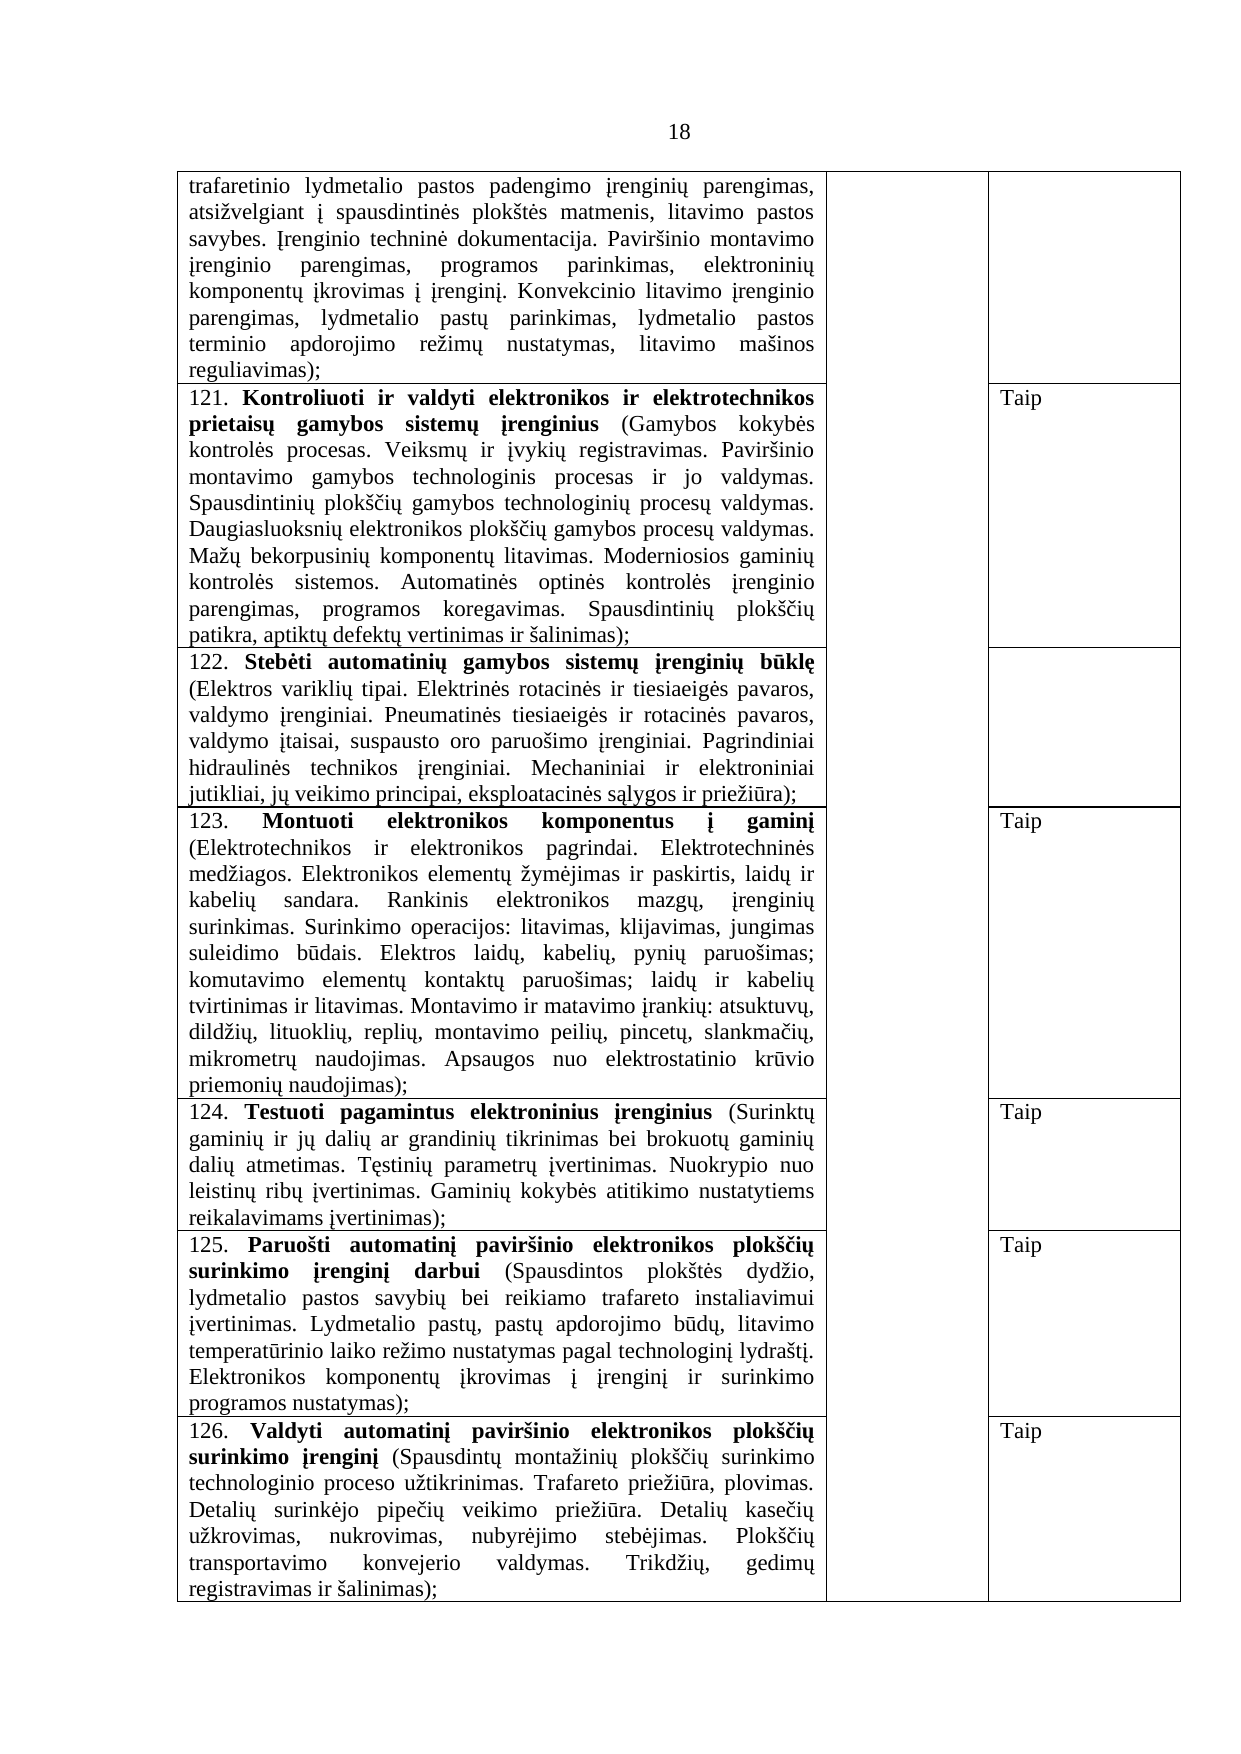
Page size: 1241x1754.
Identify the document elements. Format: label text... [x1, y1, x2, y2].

table_cell trafaretinio lydmetalio pastos padengimo įrenginių parengimas, atsižvelgiant į spausdintinės plokštės matmenis, litavimo pastos savybes. Įrenginio techninė dokumentacija. Paviršinio montavimo įrenginio parengimas, programos parinkimas, elektroninių komponentų įkrovimas į įrenginį. Konvekcinio litavimo įrenginio parengimas, lydmetalio pastų parinkimas, lydmetalio pastos terminio apdorojimo režimų nustatymas, litavimo mašinos reguliavimas); [178, 172, 826, 383]
table_cell 124. Testuoti pagamintus elektroninius įrenginius (Surinktų gaminių ir jų dalių ar grandinių tikrinimas bei brokuotų gaminių dalių atmetimas. Tęstinių parametrų įvertinimas. Nuokrypio nuo leistinų ribų įvertinimas. Gaminių kokybės atitikimo nustatytiems reikalavimams įvertinimas); [178, 1099, 826, 1230]
table_cell Taip [989, 1099, 1180, 1230]
table_cell 121. Kontroliuoti ir valdyti elektronikos ir elektrotechnikos prietaisų gamybos sistemų įrenginius (Gamybos kokybės kontrolės procesas. Veiksmų ir įvykių registravimas. Paviršinio montavimo gamybos technologinis procesas ir jo valdymas. Spausdintinių plokščių gamybos technologinių procesų valdymas. Daugiasluoksnių elektronikos plokščių gamybos procesų valdymas. Mažų bekorpusinių komponentų litavimas. Moderniosios gaminių kontrolės sistemos. Automatinės optinės kontrolės įrenginio parengimas, programos koregavimas. Spausdintinių plokščių patikra, aptiktų defektų vertinimas ir šalinimas); [178, 384, 826, 647]
table_cell Taip [989, 1231, 1180, 1416]
table_cell Taip [989, 384, 1180, 647]
table_cell 123. Montuoti elektronikos komponentus į gaminį (Elektrotechnikos ir elektronikos pagrindai. Elektrotechninės medžiagos. Elektronikos elementų žymėjimas ir paskirtis, laidų ir kabelių sandara. Rankinis elektronikos mazgų, įrenginių surinkimas. Surinkimo operacijos: litavimas, klijavimas, jungimas suleidimo būdais. Elektros laidų, kabelių, pynių paruošimas; komutavimo elementų kontaktų paruošimas; laidų ir kabelių tvirtinimas ir litavimas. Montavimo ir matavimo įrankių: atsuktuvų, dildžių, lituoklių, replių, montavimo peilių, pincetų, slankmačių, mikrometrų naudojimas. Apsaugos nuo elektrostatinio krūvio priemonių naudojimas); [178, 808, 826, 1097]
table_cell Taip [989, 808, 1180, 1097]
table_cell [989, 648, 1180, 806]
table_cell [989, 172, 1180, 383]
table_cell 126. Valdyti automatinį paviršinio elektronikos plokščių surinkimo įrenginį (Spausdintų montažinių plokščių surinkimo technologinio proceso užtikrinimas. Trafareto priežiūra, plovimas. Detalių surinkėjo pipečių veikimo priežiūra. Detalių kasečių užkrovimas, nukrovimas, nubyrėjimo stebėjimas. Plokščių transportavimo konvejerio valdymas. Trikdžių, gedimų registravimas ir šalinimas); [178, 1417, 826, 1601]
table_cell [827, 172, 988, 1601]
table_cell 122. Stebėti automatinių gamybos sistemų įrenginių būklę (Elektros variklių tipai. Elektrinės rotacinės ir tiesiaeigės pavaros, valdymo įrenginiai. Pneumatinės tiesiaeigės ir rotacinės pavaros, valdymo įtaisai, suspausto oro paruošimo įrenginiai. Pagrindiniai hidraulinės technikos įrenginiai. Mechaniniai ir elektroniniai jutikliai, jų veikimo principai, eksploatacinės sąlygos ir priežiūra); [178, 648, 826, 806]
table_cell Taip [989, 1417, 1180, 1601]
table_cell 125. Paruošti automatinį paviršinio elektronikos plokščių surinkimo įrenginį darbui (Spausdintos plokštės dydžio, lydmetalio pastos savybių bei reikiamo trafareto instaliavimui įvertinimas. Lydmetalio pastų, pastų apdorojimo būdų, litavimo temperatūrinio laiko režimo nustatymas pagal technologinį lydraštį. Elektronikos komponentų įkrovimas į įrenginį ir surinkimo programos nustatymas); [178, 1231, 826, 1416]
